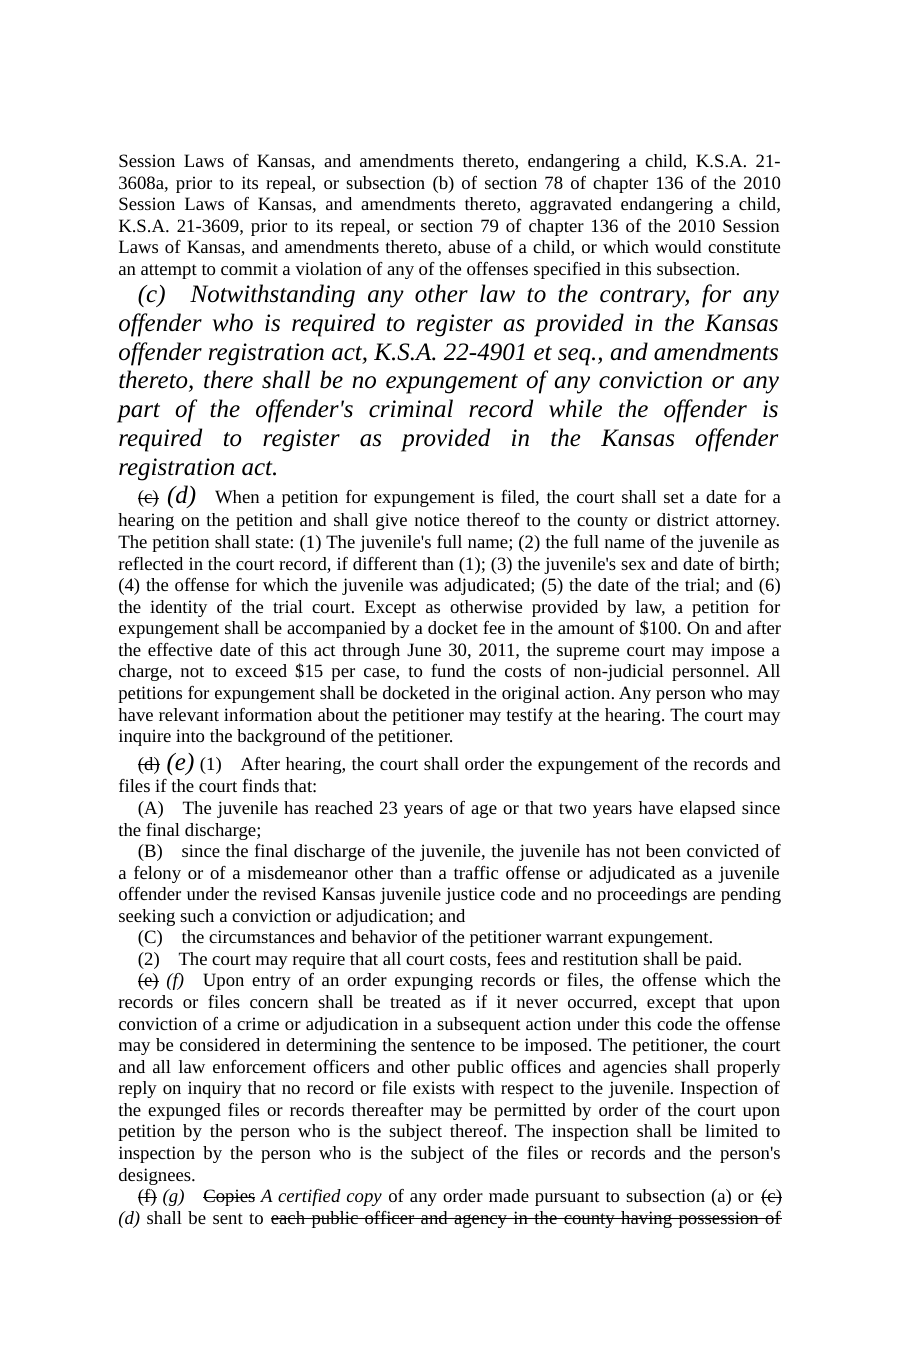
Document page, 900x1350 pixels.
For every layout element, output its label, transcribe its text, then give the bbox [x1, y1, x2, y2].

text (d) (e) (1) After hearing, the court shall order the expungement of the records and files if the court finds that: [118, 747, 782, 797]
text (B) since the final discharge of the juvenile, the juvenile has not been convicted of a felony or of a misdemeanor other than a traffic offense or adjudicated as a juvenile offender under the revised Kansas juvenile justice code and no proceedings are pending seeking such a conviction or adjudication; and [118, 840, 782, 926]
text (e) (f) Upon entry of an order expunging records or files, the offense which the records or files concern shall be treated as if it never occurred, except that upon conviction of a crime or adjudication in a subsequent action under this code the offense may be considered in determining the sentence to be imposed. The petitioner, the court and all law enforcement officers and other public offices and agencies shall properly reply on inquiry that no record or file exists with respect to the juvenile. Inspection of the expunged files or records thereafter may be permitted by order of the court upon petition by the person who is the subject thereof. The inspection shall be limited to inspection by the person who is the subject of the files or records and the person's designees. [118, 969, 782, 1185]
text Session Laws of Kansas, and amendments thereto, endangering a child, K.S.A. 21-3608a, prior to its repeal, or subsection (b) of section 78 of chapter 136 of the 2010 Session Laws of Kansas, and amendments thereto, aggravated endangering a child, K.S.A. 21-3609, prior to its repeal, or section 79 of chapter 136 of the 2010 Session Laws of Kansas, and amendments thereto, abuse of a child, or which would constitute an attempt to commit a violation of any of the offenses specified in this subsection. [118, 150, 782, 279]
text (c) Notwithstanding any other law to the contrary, for any offender who is required to register as provided in the Kansas offender registration act, K.S.A. 22-4901 et seq., and amendments thereto, there shall be no expungement of any conviction or any part of the offender's criminal record while the offender is required to register as provided in the Kansas offender registration act. [118, 279, 782, 481]
text (f) (g) Copies A certified copy of any order made pursuant to subsection (a) or (c) (d) shall be sent to each public officer and agency in the county having possession of [118, 1185, 782, 1228]
text (C) the circumstances and behavior of the petitioner warrant expungement. [118, 926, 782, 948]
text (2) The court may require that all court costs, fees and restitution shall be paid. [118, 948, 782, 969]
text (A) The juvenile has reached 23 years of age or that two years have elapsed since the final discharge; [118, 797, 782, 840]
text (c) (d) When a petition for expungement is filed, the court shall set a date for a hearing on the petition and shall give notice thereof to the county or district attorney. The petition shall state: (1) The juvenile's full name; (2) the full name of the juvenile as reflected in the court record, if different than (1); (3) the juvenile's sex and date of birth; (4) the offense for which the juvenile was adjudicated; (5) the date of the trial; and (6) the identity of the trial court. Except as otherwise provided by law, a petition for expungement shall be accompanied by a docket fee in the amount of $100. On and after the effective date of this act through June 30, 2011, the supreme court may impose a charge, not to exceed $15 per case, to fund the costs of non-judicial personnel. All petitions for expungement shall be docketed in the original action. Any person who may have relevant information about the petitioner may testify at the hearing. The court may inquire into the background of the petitioner. [118, 481, 782, 747]
